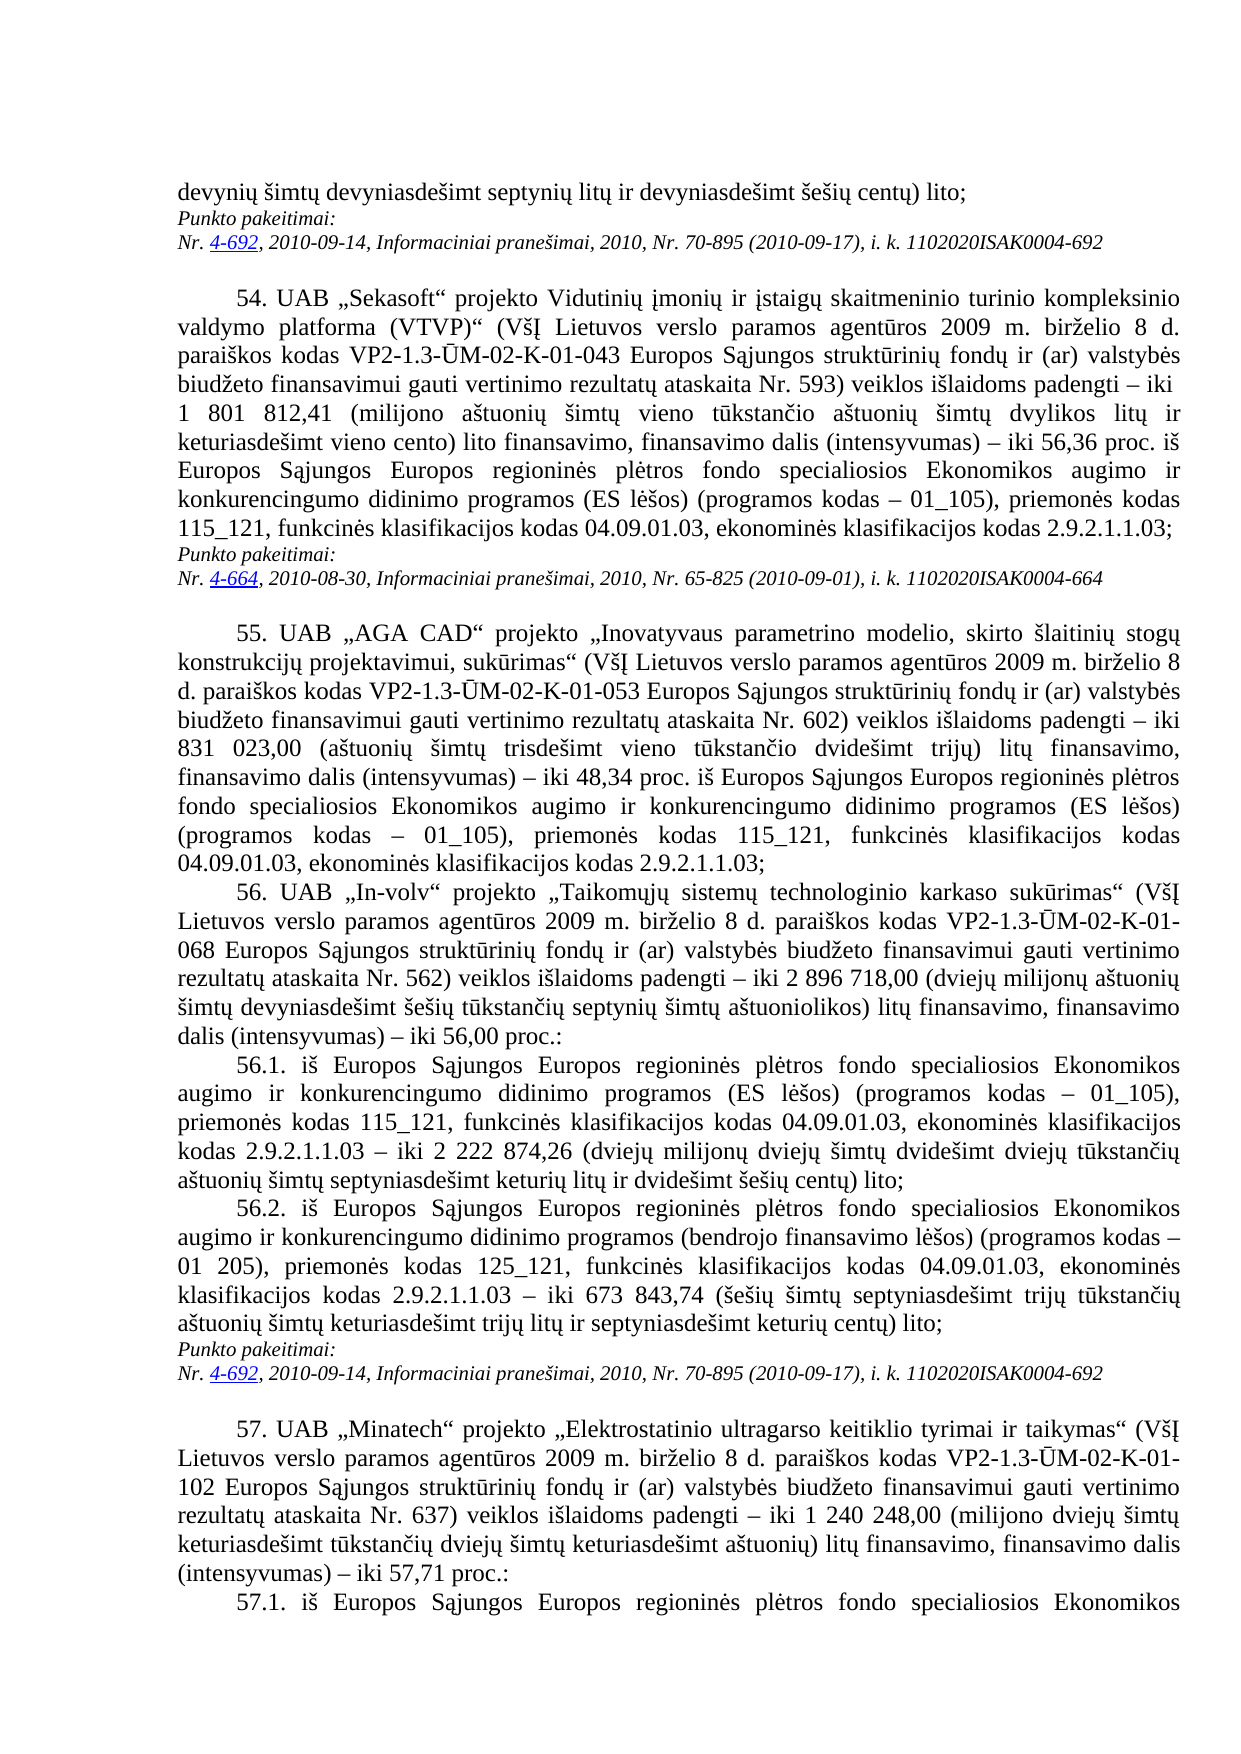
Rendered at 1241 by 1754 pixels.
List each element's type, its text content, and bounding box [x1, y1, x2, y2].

text devynių šimtų devyniasdešimt septynių litų ir devyniasdešimt šešių centų) lito; [177, 177, 1181, 206]
text Punkto pakeitimai: [177, 1337, 1181, 1361]
text 56.2. iš Europos Sąjungos Europos regioninės plėtros fondo specialiosios Ekonomikos augimo ir konkurencingumo didinimo programos (bendrojo finansavimo lėšos) (programos kodas – 01 205), priemonės kodas 125_121, funkcinės klasifikacijos kodas 04.09.01.03, ekonominės klasifikacijos kodas 2.9.2.1.1.03 – iki 673 843,74 (šešių šimtų septyniasdešimt trijų tūkstančių aštuonių šimtų keturiasdešimt trijų litų ir septyniasdešimt keturių centų) lito; [177, 1193, 1181, 1337]
text 56. UAB „In-volv“ projekto „Taikomųjų sistemų technologinio karkaso sukūrimas“ (VšĮ Lietuvos verslo paramos agentūros 2009 m. birželio 8 d. paraiškos kodas VP2-1.3-ŪM-02-K-01-068 Europos Sąjungos struktūrinių fondų ir (ar) valstybės biudžeto finansavimui gauti vertinimo rezultatų ataskaita Nr. 562) veiklos išlaidoms padengti – iki 2 896 718,00 (dviejų milijonų aštuonių šimtų devyniasdešimt šešių tūkstančių septynių šimtų aštuoniolikos) litų finansavimo, finansavimo dalis (intensyvumas) – iki 56,00 proc.: [177, 877, 1181, 1050]
text 54. UAB „Sekasoft“ projekto Vidutinių įmonių ir įstaigų skaitmeninio turinio kompleksinio valdymo platforma (VTVP)“ (VšĮ Lietuvos verslo paramos agentūros 2009 m. birželio 8 d. paraiškos kodas VP2-1.3-ŪM-02-K-01-043 Europos Sąjungos struktūrinių fondų ir (ar) valstybės biudžeto finansavimui gauti vertinimo rezultatų ataskaita Nr. 593) veiklos išlaidoms padengti – iki 1 801 812,41 (milijono aštuonių šimtų vieno tūkstančio aštuonių šimtų dvylikos litų ir keturiasdešimt vieno cento) lito finansavimo, finansavimo dalis (intensyvumas) – iki 56,36 proc. iš Europos Sąjungos Europos regioninės plėtros fondo specialiosios Ekonomikos augimo ir konkurencingumo didinimo programos (ES lėšos) (programos kodas – 01_105), priemonės kodas 115_121, funkcinės klasifikacijos kodas 04.09.01.03, ekonominės klasifikacijos kodas 2.9.2.1.1.03; [177, 283, 1181, 542]
text Nr. 4-692, 2010-09-14, Informaciniai pranešimai, 2010, Nr. 70-895 (2010-09-17), i. k. 1102020ISAK0004-692 [177, 1361, 1181, 1385]
text Nr. 4-664, 2010-08-30, Informaciniai pranešimai, 2010, Nr. 65-825 (2010-09-01), i. k. 1102020ISAK0004-664 [177, 566, 1181, 590]
text 57.1. iš Europos Sąjungos Europos regioninės plėtros fondo specialiosios Ekonomikos [177, 1587, 1181, 1615]
text 57. UAB „Minatech“ projekto „Elektrostatinio ultragarso keitiklio tyrimai ir taikymas“ (VšĮ Lietuvos verslo paramos agentūros 2009 m. birželio 8 d. paraiškos kodas VP2-1.3-ŪM-02-K-01-102 Europos Sąjungos struktūrinių fondų ir (ar) valstybės biudžeto finansavimui gauti vertinimo rezultatų ataskaita Nr. 637) veiklos išlaidoms padengti – iki 1 240 248,00 (milijono dviejų šimtų keturiasdešimt tūkstančių dviejų šimtų keturiasdešimt aštuonių) litų finansavimo, finansavimo dalis (intensyvumas) – iki 57,71 proc.: [177, 1414, 1181, 1587]
text 56.1. iš Europos Sąjungos Europos regioninės plėtros fondo specialiosios Ekonomikos augimo ir konkurencingumo didinimo programos (ES lėšos) (programos kodas – 01_105), priemonės kodas 115_121, funkcinės klasifikacijos kodas 04.09.01.03, ekonominės klasifikacijos kodas 2.9.2.1.1.03 – iki 2 222 874,26 (dviejų milijonų dviejų šimtų dvidešimt dviejų tūkstančių aštuonių šimtų septyniasdešimt keturių litų ir dvidešimt šešių centų) lito; [177, 1050, 1181, 1193]
text Punkto pakeitimai: [177, 206, 1181, 230]
text Nr. 4-692, 2010-09-14, Informaciniai pranešimai, 2010, Nr. 70-895 (2010-09-17), i. k. 1102020ISAK0004-692 [177, 230, 1181, 254]
text 55. UAB „AGA CAD“ projekto „Inovatyvaus parametrino modelio, skirto šlaitinių stogų konstrukcijų projektavimui, sukūrimas“ (VšĮ Lietuvos verslo paramos agentūros 2009 m. birželio 8 d. paraiškos kodas VP2-1.3-ŪM-02-K-01-053 Europos Sąjungos struktūrinių fondų ir (ar) valstybės biudžeto finansavimui gauti vertinimo rezultatų ataskaita Nr. 602) veiklos išlaidoms padengti – iki 831 023,00 (aštuonių šimtų trisdešimt vieno tūkstančio dvidešimt trijų) litų finansavimo, finansavimo dalis (intensyvumas) – iki 48,34 proc. iš Europos Sąjungos Europos regioninės plėtros fondo specialiosios Ekonomikos augimo ir konkurencingumo didinimo programos (ES lėšos) (programos kodas – 01_105), priemonės kodas 115_121, funkcinės klasifikacijos kodas 04.09.01.03, ekonominės klasifikacijos kodas 2.9.2.1.1.03; [177, 618, 1181, 877]
text Punkto pakeitimai: [177, 542, 1181, 566]
